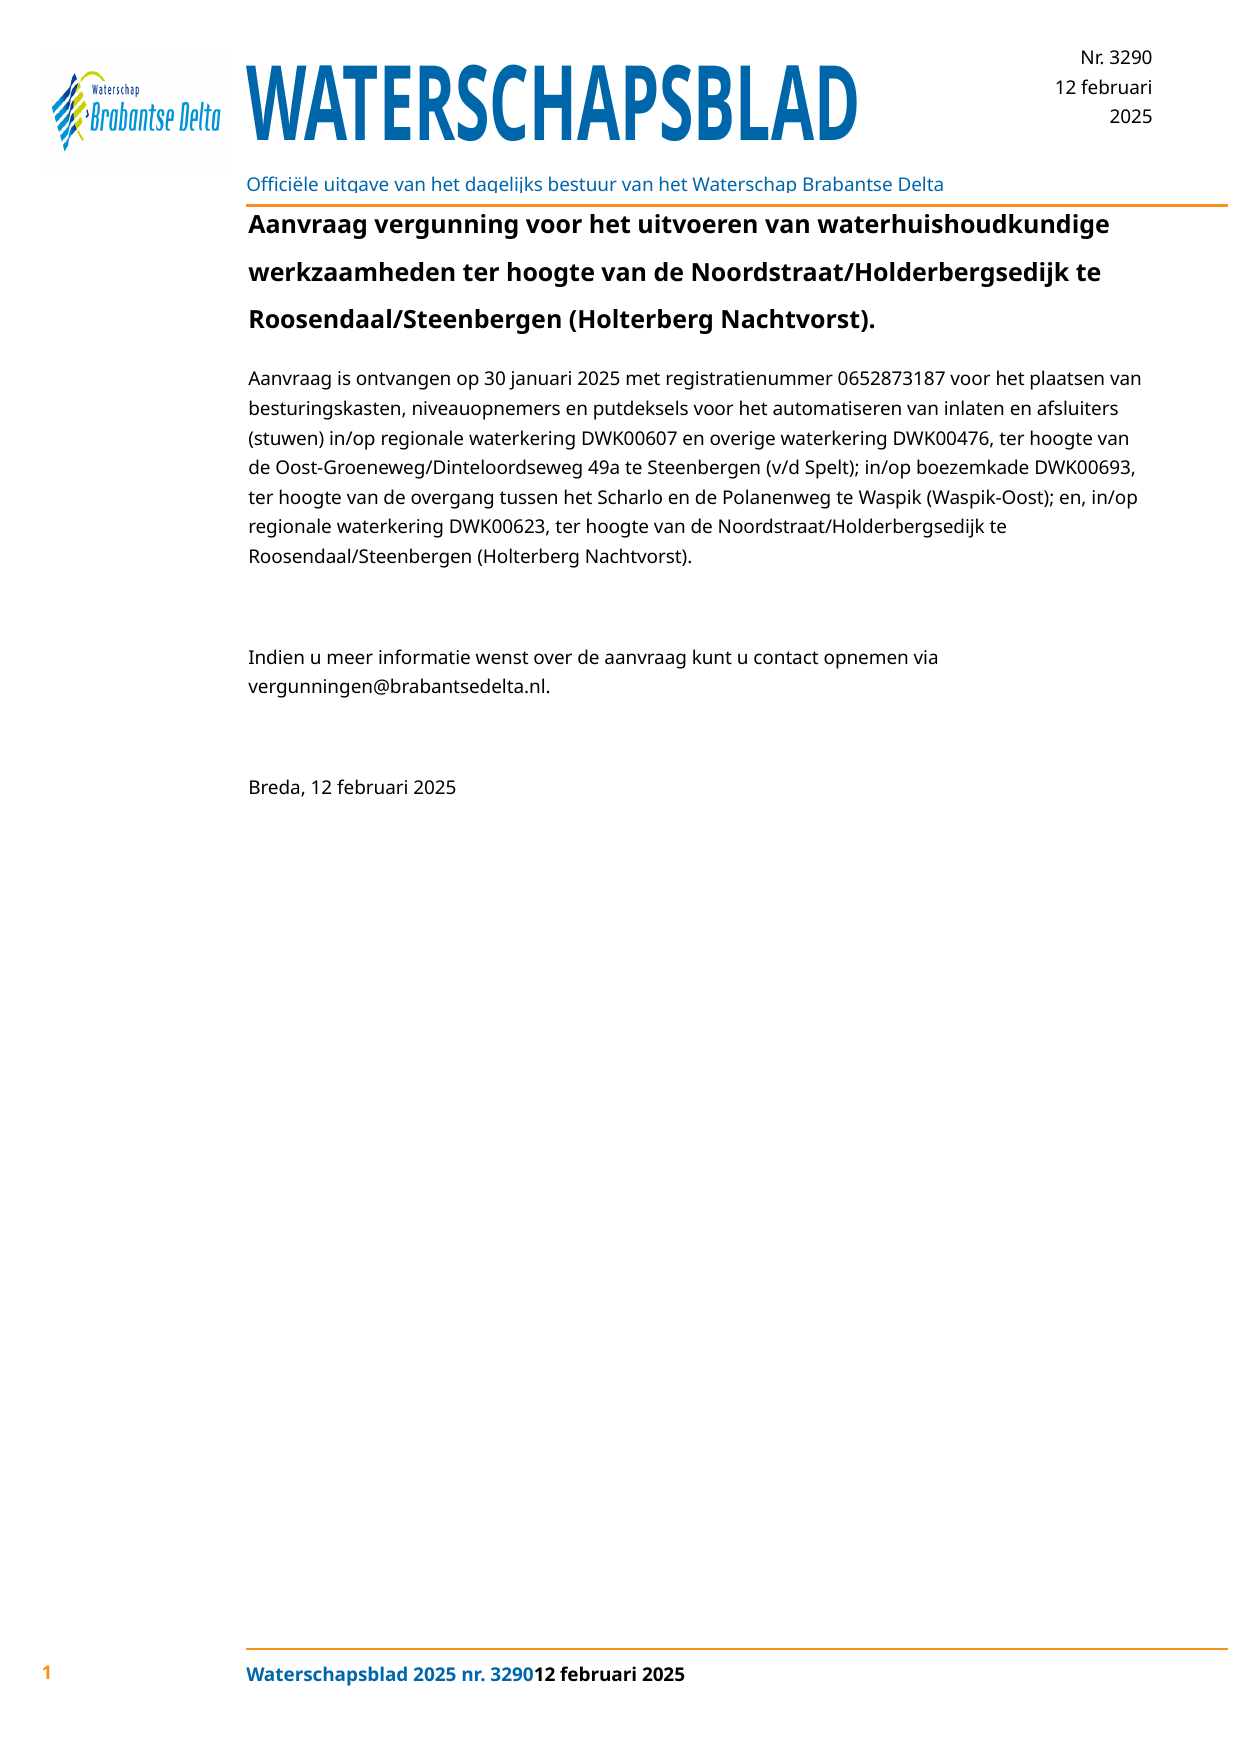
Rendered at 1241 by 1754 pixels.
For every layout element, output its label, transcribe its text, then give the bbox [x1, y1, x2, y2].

picture [41, 47, 231, 172]
text Breda, 12 februari 2025 [248, 774, 1152, 800]
text Indien u meer informatie wenst over de aanvraag kunt u contact opnemen via vergunningen@brabantsedelta.nl. [248, 644, 1152, 699]
text Aanvraag vergunning voor het uitvoeren van waterhuishoudkundige werkzaamheden ter hoogte van de Noordstraat/Holderbergsedijk te Roosendaal/Steenbergen (Holterberg Nachtvorst). [248, 207, 1152, 336]
text Aanvraag is ontvangen op 30 januari 2025 met registratienummer 0652873187 voor het plaatsen van besturingskasten, niveauopnemers en putdeksels voor het automatiseren van inlaten en afsluiters (stuwen) in/op regionale waterkering DWK00607 en overige waterkering DWK00476, ter hoogte van de Oost-Groeneweg/Dinteloordseweg 49a te Steenbergen (v/d Spelt); in/op boezemkade DWK00693, ter hoogte van de overgang tussen het Scharlo en de Polanenweg te Waspik (Waspik-Oost); en, in/op regionale waterkering DWK00623, ter hoogte van de Noordstraat/Holderbergsedijk te Roosendaal/Steenbergen (Holterberg Nachtvorst). [248, 366, 1152, 569]
